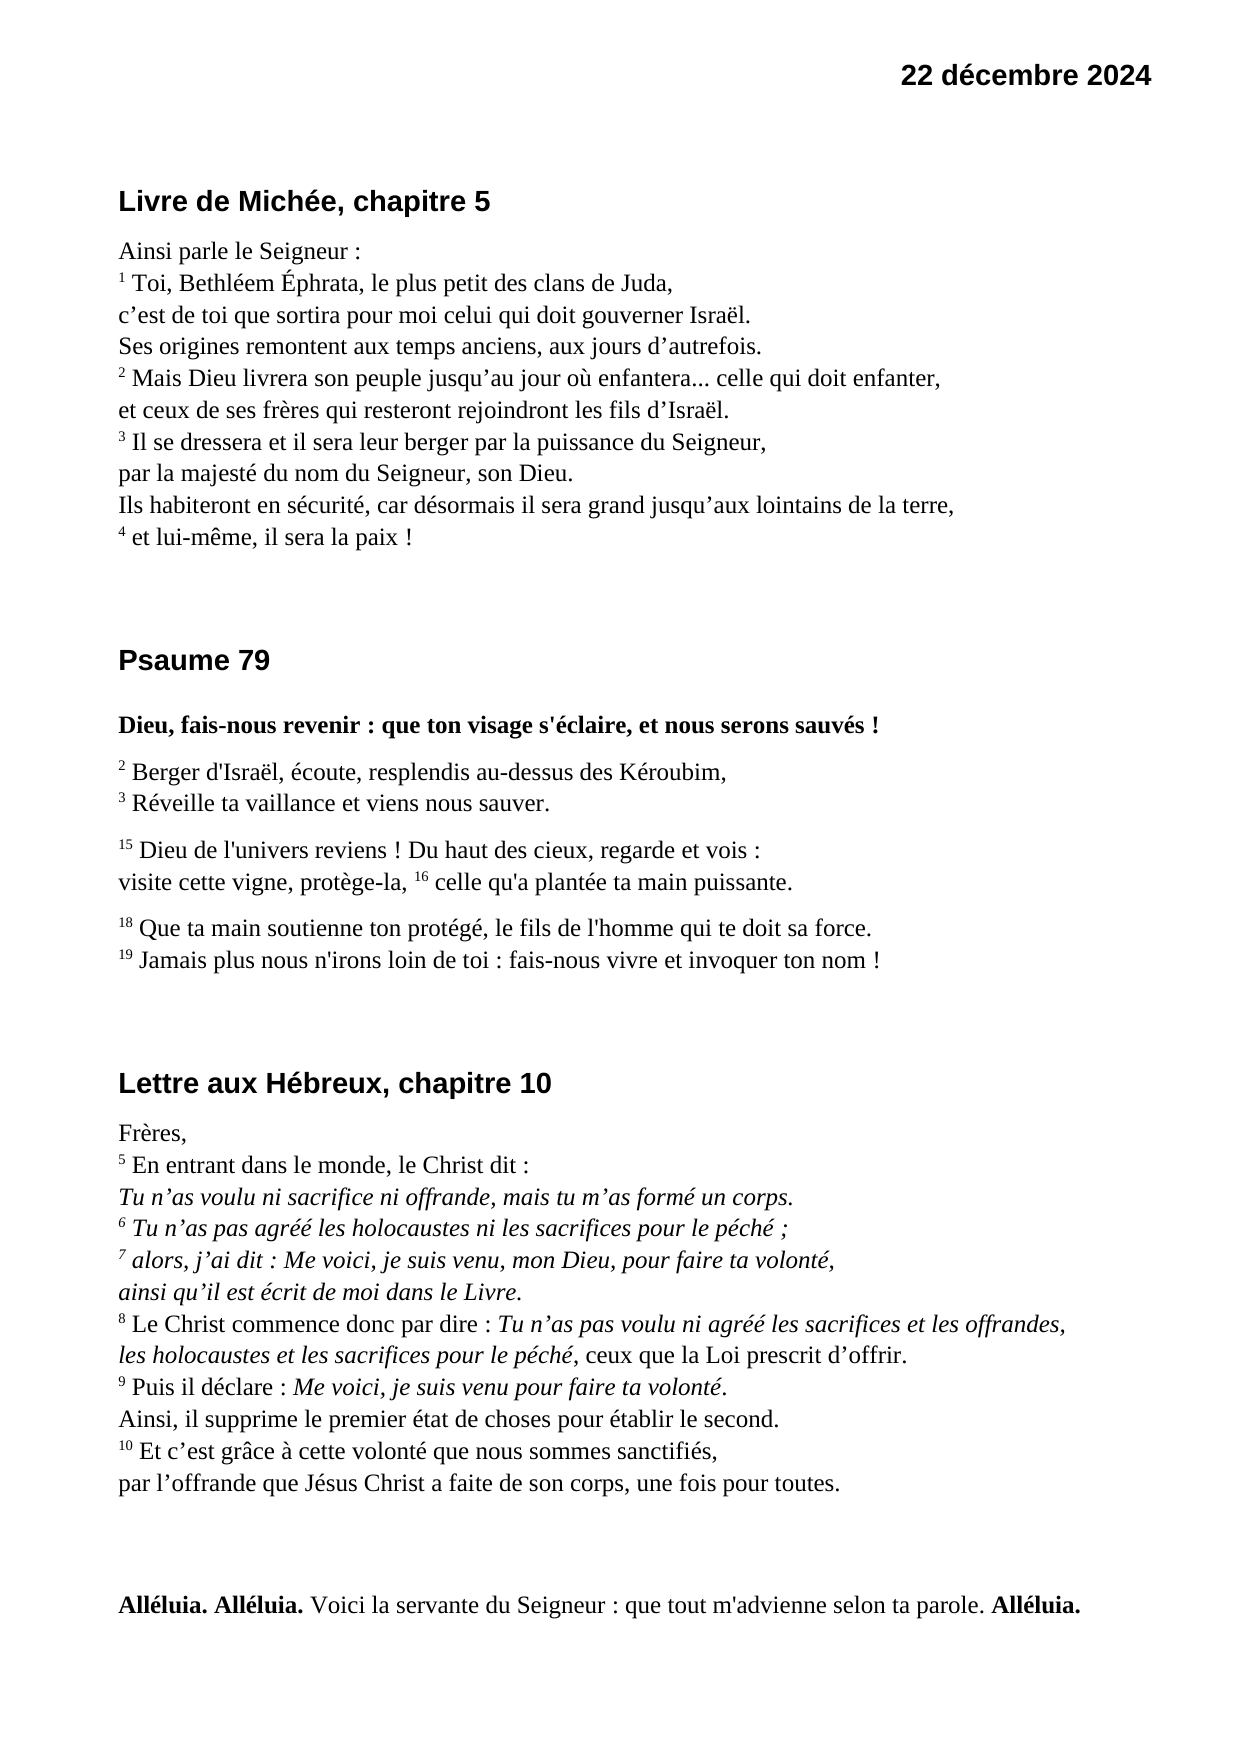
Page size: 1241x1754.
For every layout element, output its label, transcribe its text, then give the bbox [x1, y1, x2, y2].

text 2 Mais Dieu livrera son peuple jusqu’au jour où enfantera... celle qui doit enfanter, [118, 364, 1152, 392]
text 19 Jamais plus nous n'irons loin de toi : fais-nous vivre et invoquer ton nom ! [118, 946, 1152, 974]
subtitle Livre de Michée, chapitre 5 [118, 185, 1152, 218]
text ainsi qu’il est écrit de moi dans le Livre. [118, 1278, 1152, 1306]
text Ses origines remontent aux temps anciens, aux jours d’autrefois. [118, 332, 1152, 360]
text Alléluia. Alléluia. Voici la servante du Seigneur : que tout m'advienne selon ta parole. Alléluia. [118, 1591, 1152, 1619]
text et ceux de ses frères qui resteront rejoindront les fils d’Israël. [118, 396, 1152, 424]
text 7 alors, j’ai dit : Me voici, je suis venu, mon Dieu, pour faire ta volonté, [118, 1246, 1152, 1274]
text 8 Le Christ commence donc par dire : Tu n’as pas voulu ni agréé les sacrifices et les offrandes, [118, 1310, 1152, 1338]
text visite cette vigne, protège-la, 16 celle qu'a plantée ta main puissante. [118, 868, 1152, 895]
text 9 Puis il déclare : Me voici, je suis venu pour faire ta volonté. [118, 1373, 1152, 1401]
text les holocaustes et les sacrifices pour le péché, ceux que la Loi prescrit d’offrir. [118, 1342, 1152, 1369]
text 4 et lui-même, il sera la paix ! [118, 523, 1152, 551]
text 6 Tu n’as pas agréé les holocaustes ni les sacrifices pour le péché ; [118, 1214, 1152, 1242]
text 18 Que ta main soutienne ton protégé, le fils de l'homme qui te doit sa force. [118, 914, 1152, 942]
text Dieu, fais-nous revenir : que ton visage s'éclaire, et nous serons sauvés ! [118, 711, 1152, 739]
text Frères, [118, 1119, 1152, 1147]
text Ils habiteront en sécurité, car désormais il sera grand jusqu’aux lointains de la terre, [118, 491, 1152, 519]
text 10 Et c’est grâce à cette volonté que nous sommes sanctifiés, [118, 1437, 1152, 1465]
text 15 Dieu de l'univers reviens ! Du haut des cieux, regarde et vois : [118, 836, 1152, 864]
text par l’offrande que Jésus Christ a faite de son corps, une fois pour toutes. [118, 1469, 1152, 1496]
text Ainsi, il supprime le premier état de choses pour établir le second. [118, 1405, 1152, 1433]
subtitle Lettre aux Hébreux, chapitre 10 [118, 1067, 1152, 1100]
subtitle 22 décembre 2024 [118, 59, 1152, 92]
text Tu n’as voulu ni sacrifice ni offrande, mais tu m’as formé un corps. [118, 1183, 1152, 1211]
text 2 Berger d'Israël, écoute, resplendis au-dessus des Kéroubim, [118, 758, 1152, 785]
text 3 Réveille ta vaillance et viens nous sauver. [118, 789, 1152, 817]
subtitle Psaume 79 [118, 644, 1152, 677]
text par la majesté du nom du Seigneur, son Dieu. [118, 459, 1152, 487]
text 3 Il se dressera et il sera leur berger par la puissance du Seigneur, [118, 428, 1152, 456]
text c’est de toi que sortira pour moi celui qui doit gouverner Israël. [118, 301, 1152, 328]
text Ainsi parle le Seigneur : [118, 237, 1152, 265]
text 1 Toi, Bethléem Éphrata, le plus petit des clans de Juda, [118, 269, 1152, 297]
text 5 En entrant dans le monde, le Christ dit : [118, 1151, 1152, 1179]
